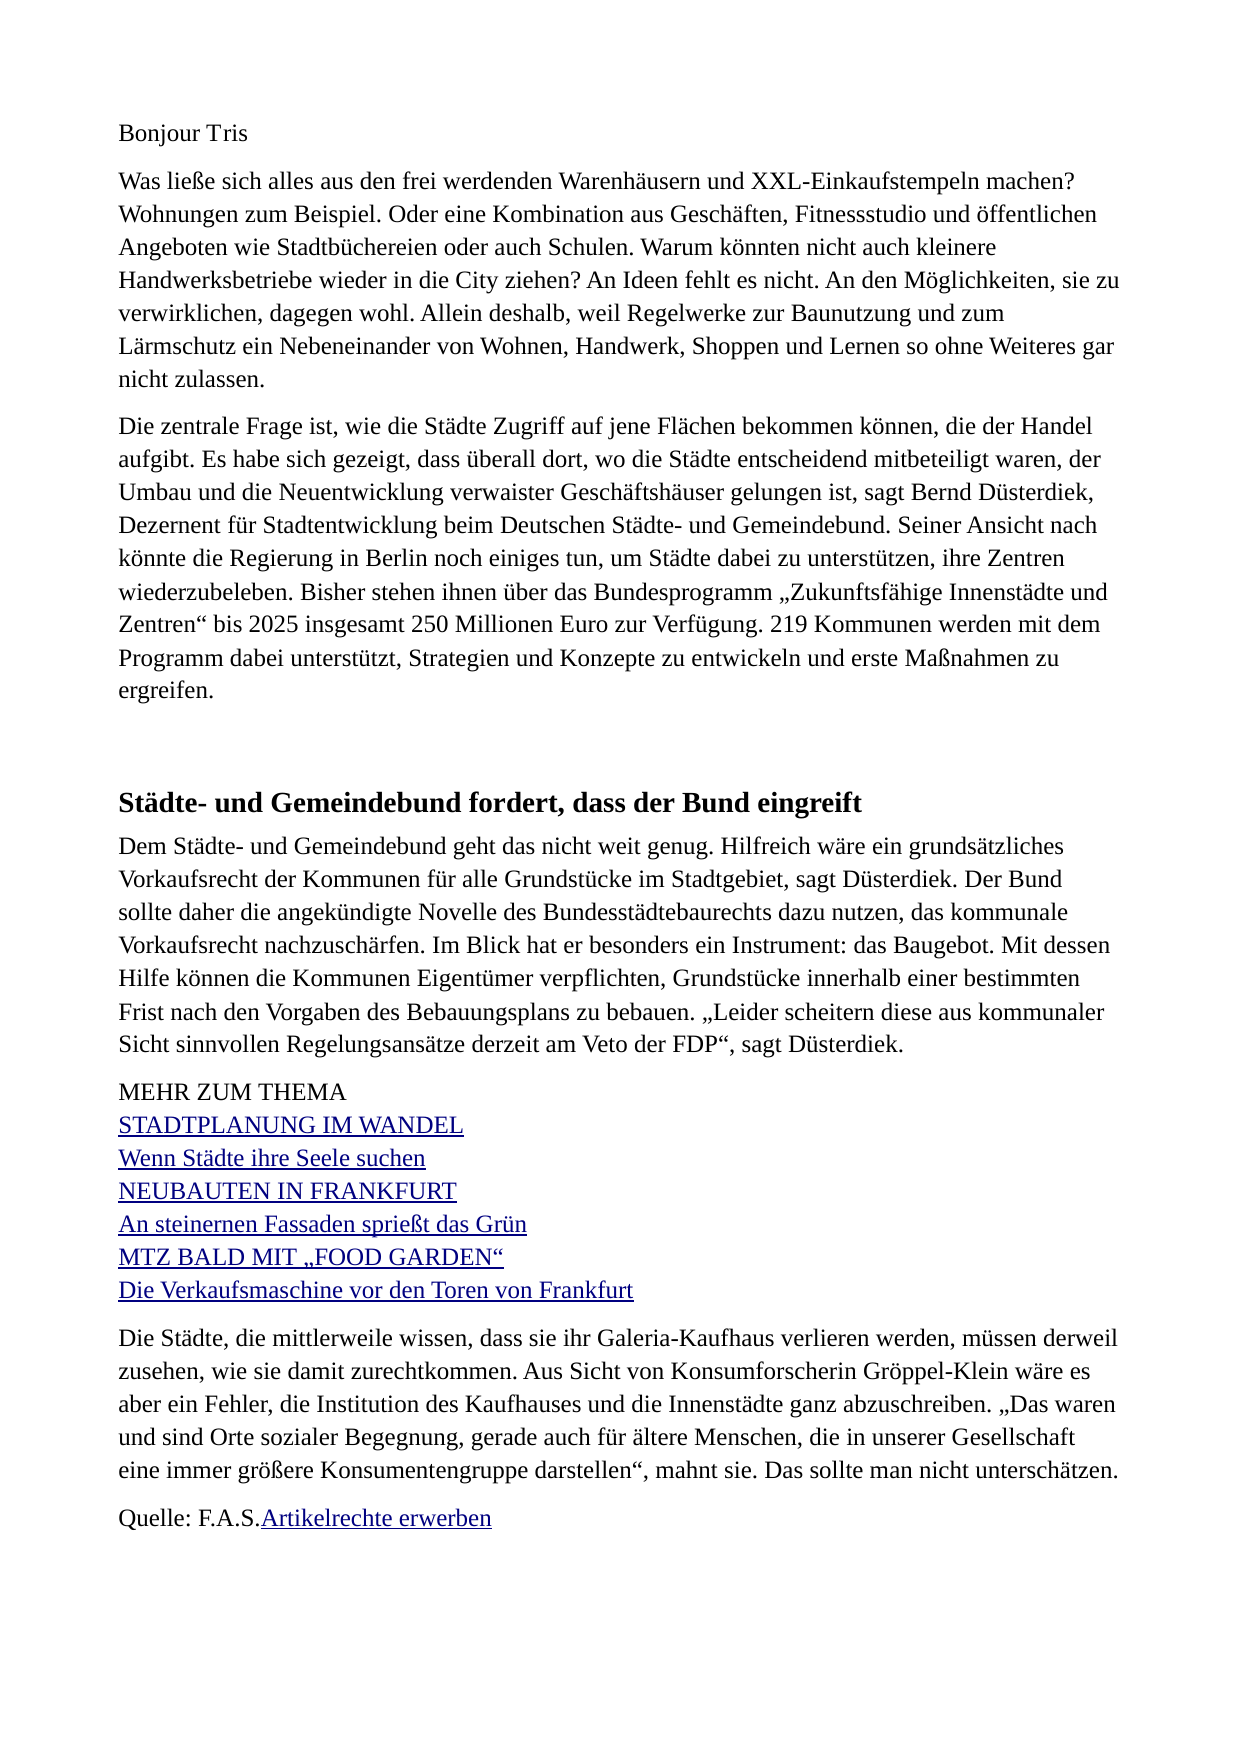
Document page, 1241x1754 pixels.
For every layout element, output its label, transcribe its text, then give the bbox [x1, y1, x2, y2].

text Was ließe sich alles aus den frei werdenden Warenhäusern und XXL-Einkaufstempeln machen? Wohnungen zum Beispiel. Oder eine Kombination aus Geschäften, Fitnessstudio und öffentlichen Angeboten wie Stadtbüchereien oder auch Schulen. Warum könnten nicht auch kleinere Handwerksbetriebe wieder in die City ziehen? An Ideen fehlt es nicht. An den Möglichkeiten, sie zu verwirklichen, dagegen wohl. Allein deshalb, weil Regelwerke zur Baunutzung und zum Lärmschutz ein Nebeneinander von Wohnen, Handwerk, Shoppen und Lernen so ohne Weiteres gar nicht zulassen. [118, 166, 1122, 393]
text Wenn Städte ihre Seele suchen [118, 1143, 1122, 1172]
text Die zentrale Frage ist, wie die Städte Zugriff auf jene Flächen bekommen können, die der Handel aufgibt. Es habe sich gezeigt, dass überall dort, wo die Städte entscheidend mitbeteiligt waren, der Umbau und die Neuentwicklung verwaister Geschäftshäuser gelungen ist, sagt Bernd Düsterdiek, Dezernent für Stadtentwicklung beim Deutschen Städte- und Gemeindebund. Seiner Ansicht nach könnte die Regierung in Berlin noch einiges tun, um Städte dabei zu unterstützen, ihre Zentren wiederzubeleben. Bisher stehen ihnen über das Bundesprogramm „Zukunftsfähige Innenstädte und Zentren“ bis 2025 insgesamt 250 Millionen Euro zur Verfügung. 219 Kommunen werden mit dem Programm dabei unterstützt, Strategien und Konzepte zu entwickeln und erste Maßnahmen zu ergreifen. [118, 411, 1122, 704]
text Die Städte, die mittlerweile wissen, dass sie ihr Galeria-Kaufhaus verlieren werden, müssen derweil zusehen, wie sie damit zurechtkommen. Aus Sicht von Konsumforscherin Gröppel-Klein wäre es aber ein Fehler, die Institution des Kaufhauses und die Innenstädte ganz abzuschreiben. „Das waren und sind Orte sozialer Begegnung, gerade auch für ältere Menschen, die in unserer Gesellschaft eine immer größere Konsumentengruppe darstellen“, mahnt sie. Das sollte man nicht unterschätzen. [118, 1323, 1122, 1484]
text Quelle: F.A.S.Artikelrechte erwerben [118, 1503, 1122, 1531]
text MTZ BALD MIT „FOOD GARDEN“ [118, 1242, 1122, 1271]
subtitle Städte- und Gemeindebund fordert, dass der Bund eingreift [118, 785, 1122, 819]
text An steinernen Fassaden sprießt das Grün [118, 1209, 1122, 1238]
text Bonjour Tristesse: Die Warenhauskrise ist zum Sinnbild für den Niedergang der Innenstädte geworden.dpa [118, 118, 1122, 147]
text STADTPLANUNG IM WANDEL [118, 1110, 1122, 1139]
text Dem Städte- und Gemeindebund geht das nicht weit genug. Hilfreich wäre ein grundsätzliches Vorkaufsrecht der Kommunen für alle Grundstücke im Stadtgebiet, sagt Düsterdiek. Der Bund sollte daher die angekündigte Novelle des Bundesstädtebaurechts dazu nutzen, das kommunale Vorkaufsrecht nachzuschärfen. Im Blick hat er besonders ein Instrument: das Baugebot. Mit dessen Hilfe können die Kommunen Eigentümer verpflichten, Grundstücke innerhalb einer bestimmten Frist nach den Vorgaben des Bebauungsplans zu bebauen. „Leider scheitern diese aus kommunaler Sicht sinnvollen Regelungsansätze derzeit am Veto der FDP“, sagt Düsterdiek. [118, 831, 1122, 1058]
text MEHR ZUM THEMA [118, 1077, 1122, 1106]
text Die Verkaufsmaschine vor den Toren von Frankfurt [118, 1275, 1122, 1304]
text NEUBAUTEN IN FRANKFURT [118, 1176, 1122, 1205]
